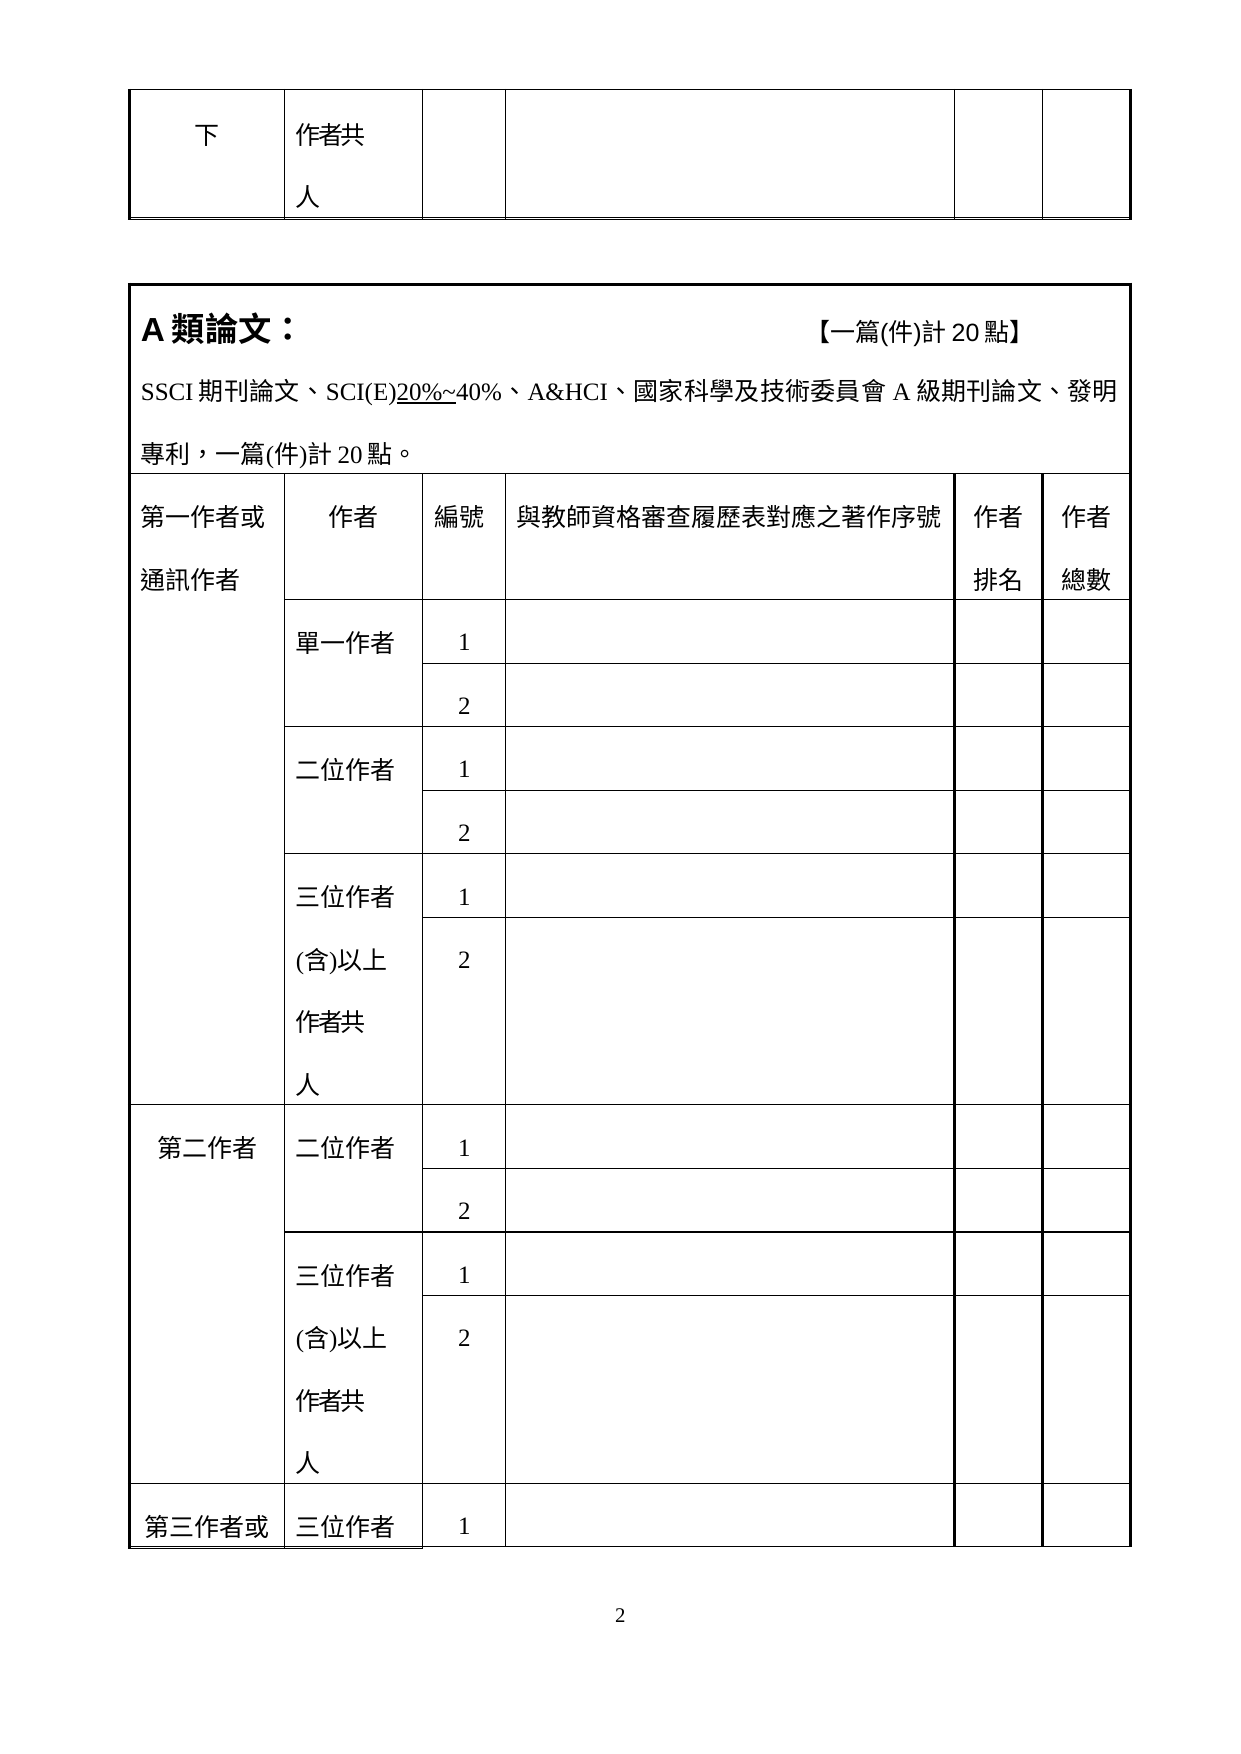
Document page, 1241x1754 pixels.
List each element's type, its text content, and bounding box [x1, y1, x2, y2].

table_header A類論文： 【一篇(件)計20點】 SSCI期刊論文、SCI(E)20%~40%、A&HCI、國家科學及技術委員會A級期刊論文、發明專利，一篇(件)計20點。 [131, 286, 1129, 473]
table_cell [1044, 918, 1129, 1104]
table_cell [506, 727, 953, 790]
table_cell [1044, 664, 1129, 726]
table_cell [423, 90, 505, 217]
table_cell 作者排名 [956, 474, 1041, 599]
table_cell [956, 664, 1041, 726]
table_cell [1043, 90, 1129, 217]
table_cell 2 [423, 664, 505, 726]
table_cell [956, 1296, 1041, 1482]
table_cell [1044, 1169, 1129, 1231]
table_cell [955, 90, 1042, 217]
table_cell [1044, 1233, 1129, 1295]
table_cell 2 [423, 918, 505, 1104]
table_cell [956, 1105, 1041, 1168]
table_cell [956, 727, 1041, 790]
table_cell [506, 600, 953, 663]
table_cell 第二作者 [131, 1105, 284, 1482]
table_cell [956, 600, 1041, 663]
table_cell 三位作者 [285, 1484, 422, 1546]
table_cell 2 [423, 1169, 505, 1231]
table_cell 三位作者(含)以上 作者共 人 [285, 1233, 422, 1482]
table_cell [956, 1169, 1041, 1231]
table_cell [506, 791, 953, 853]
table_cell [956, 1233, 1041, 1295]
table_cell 1 [423, 1233, 505, 1295]
table_cell 1 [423, 727, 505, 790]
table_cell [956, 918, 1041, 1104]
table_cell [1044, 791, 1129, 853]
table_cell 2 [423, 791, 505, 853]
table_cell [506, 1484, 953, 1546]
table_cell [956, 1484, 1041, 1546]
table_cell 作者 [285, 474, 422, 599]
table_cell [506, 1296, 953, 1482]
table_cell [1044, 1296, 1129, 1482]
table_cell 第一作者或通訊作者 [131, 474, 284, 1104]
table_cell [956, 791, 1041, 853]
table_cell 1 [423, 1484, 505, 1546]
table_cell [506, 90, 954, 217]
table_cell 1 [423, 1105, 505, 1168]
table_cell 作者共 人 [285, 90, 422, 217]
table_cell [1044, 727, 1129, 790]
table_cell [506, 664, 953, 726]
table_cell [1044, 854, 1129, 917]
table_cell 二位作者 [285, 1105, 422, 1231]
table_cell 單一作者 [285, 600, 422, 726]
table_cell 三位作者(含)以上 作者共 人 [285, 854, 422, 1104]
table_cell 1 [423, 854, 505, 917]
table_cell [956, 854, 1041, 917]
table_cell 2 [423, 1296, 505, 1482]
table_cell [506, 1169, 953, 1231]
table_cell 編號 [423, 474, 505, 599]
table_cell [506, 1105, 953, 1168]
table_cell 下 [131, 90, 284, 217]
table_cell 1 [423, 600, 505, 663]
table_cell [506, 1233, 953, 1295]
table_cell [1044, 1105, 1129, 1168]
table_cell [1044, 1484, 1129, 1546]
table_cell [506, 854, 953, 917]
table_cell 與教師資格審查履歷表對應之著作序號 [506, 474, 953, 599]
table_cell 二位作者 [285, 727, 422, 853]
table_cell [1044, 600, 1129, 663]
table_cell 作者總數 [1044, 474, 1129, 599]
table_cell [506, 918, 953, 1104]
table_cell 第三作者或 [131, 1484, 284, 1546]
